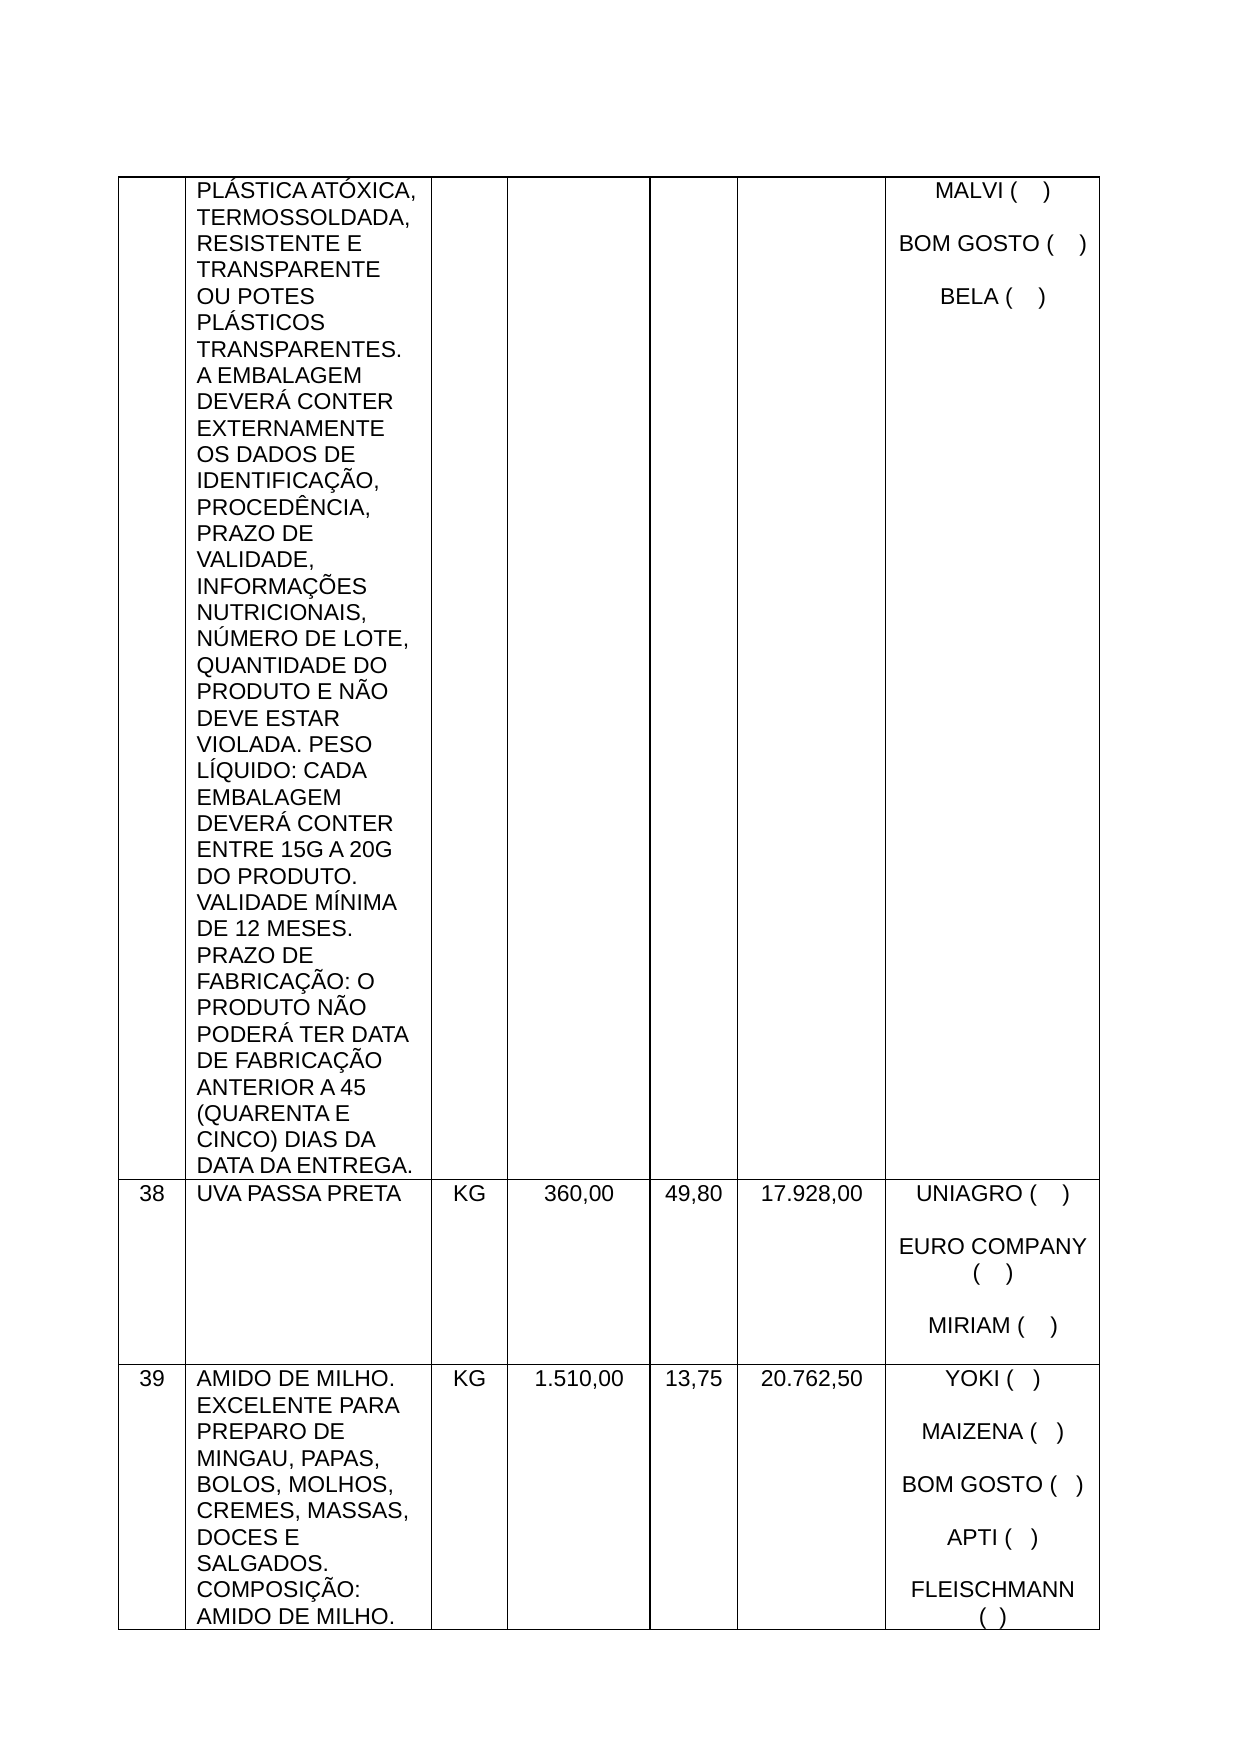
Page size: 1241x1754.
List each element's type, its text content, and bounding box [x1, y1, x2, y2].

table_cell UNIAGRO ( ) EURO COMPANY ( ) MIRIAM ( ) [886, 1180, 1099, 1364]
table_cell 17.928,00 [738, 1180, 885, 1364]
table_cell 1.510,00 [508, 1365, 649, 1629]
table_cell plástica atóxica, termossoldada, resistente e transparente ou potes plásticos transparentes. A embalagem deverá conter externamente os dados de identificação, procedência, prazo de validade, informações nutricionais, número de lote, quantidade do produto e não deve estar violada. Peso líquido: cada embalagem deverá conter entre 15g a 20g do produto. Validade mínima de 12 meses. Prazo de fabricação: O produto não poderá ter data de fabricação anterior a 45 (quarenta e cinco) dias da data da entrega. [186, 178, 431, 1179]
table_cell 20.762,50 [738, 1365, 885, 1629]
table_cell MALVI ( ) BOM GOSTO ( ) BELA ( ) [886, 178, 1099, 1179]
table_cell [119, 178, 185, 1179]
table_cell [508, 178, 649, 1179]
table_cell YOKI ( ) MAIZENA ( ) BOM GOSTO ( ) APTI ( ) FLEISCHMANN ( ) [886, 1365, 1099, 1629]
table_cell Kg [432, 1180, 507, 1364]
table_cell [432, 178, 507, 1179]
table_cell 38 [119, 1180, 185, 1364]
table_cell [738, 178, 885, 1179]
table_cell AMIDO DE MILHO. Excelente para preparo de mingau, papas, bolos, molhos, cremes, massas, doces e salgados. Composição: amido de milho. [186, 1365, 431, 1629]
table_cell 49,80 [651, 1180, 737, 1364]
table_cell UVA PASSA PRETA [186, 1180, 431, 1364]
table_cell 360,00 [508, 1180, 649, 1364]
table_cell [651, 178, 737, 1179]
table_cell 13,75 [651, 1365, 737, 1629]
table_cell Kg [432, 1365, 507, 1629]
table_cell 39 [119, 1365, 185, 1629]
